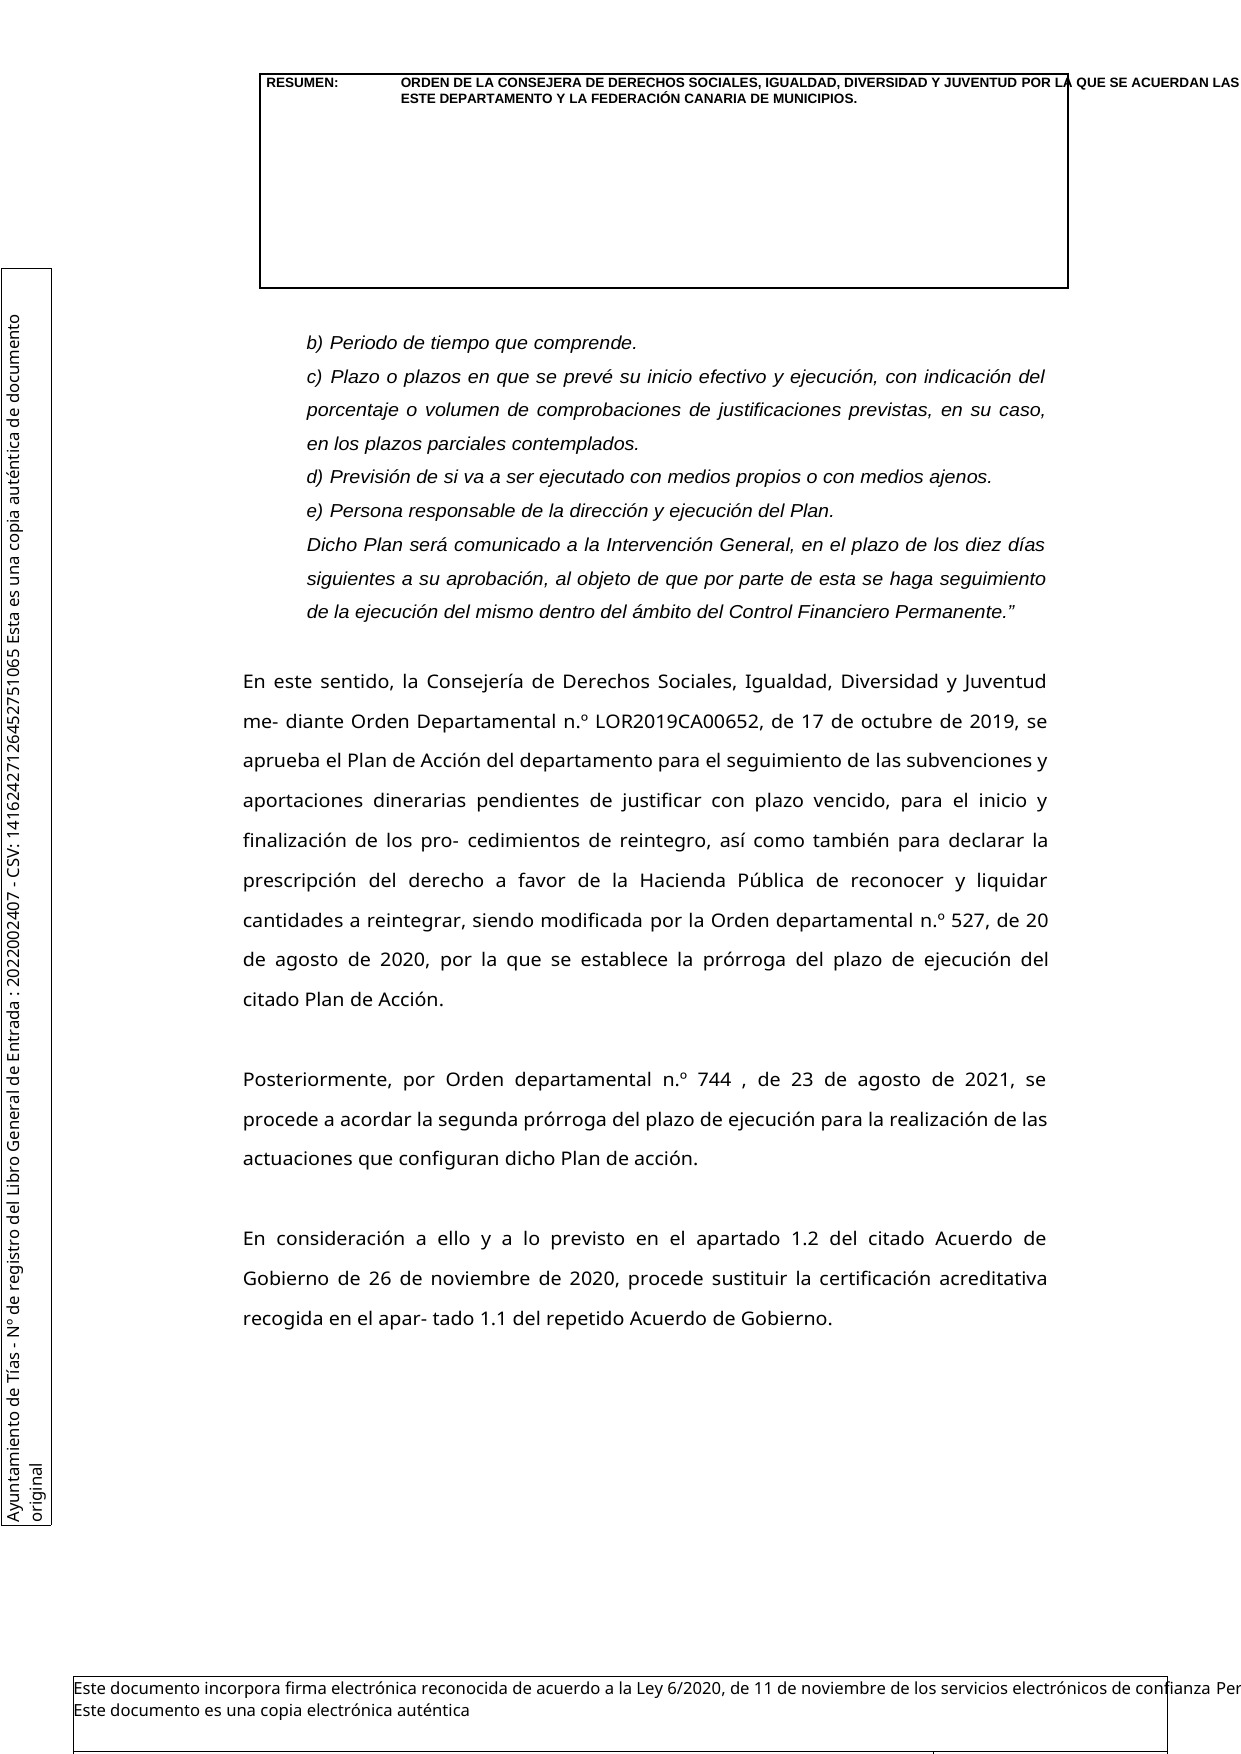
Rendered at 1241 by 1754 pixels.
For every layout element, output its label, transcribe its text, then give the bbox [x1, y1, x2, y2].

list Plazo o plazos en que se prevé su inicio efectivo y ejecución, con indicación del porcentaje o volumen de comprobaciones de justificaciones previstas, en su caso, en los plazos parciales contemplados. [307, 366, 1046, 454]
text En consideración a ello y a lo previsto en el apartado 1.2 del citado Acuerdo de Gobierno de 26 de noviembre de 2020, procede sustituir la certificación acreditativa recogida en el apar- tado 1.1 del repetido Acuerdo de Gobierno. [243, 1225, 1049, 1331]
text Ayuntamiento de Tías - Nº de registro del Libro General de Entrada : 2022002407 - CSV: 14162427126452751065 Esta es una copia auténtica de documento original [2, 270, 47, 1525]
list Periodo de tiempo que comprende. [306, 332, 1180, 353]
list Previsión de si va a ser ejecutado con medios propios o con medios ajenos. [306, 466, 1180, 488]
text En este sentido, la Consejería de Derechos Sociales, Igualdad, Diversidad y Juventud me- diante Orden Departamental n.º LOR2019CA00652, de 17 de octubre de 2019, se aprueba el Plan de Acción del departamento para el seguimiento de las subvenciones y aportaciones dinerarias pendientes de justificar con plazo vencido, para el inicio y finalización de los pro- cedimientos de reintegro, así como también para declarar la prescripción del derecho a favor de la Hacienda Pública de reconocer y liquidar cantidades a reintegrar, siendo modificada por la Orden departamental n.º 527, de 20 de agosto de 2020, por la que se establece la prórroga del plazo de ejecución del citado Plan de Acción. [243, 668, 1049, 1012]
text Dicho Plan será comunicado a la Intervención General, en el plazo de los diez días siguientes a su aprobación, al objeto de que por parte de esta se haga seguimiento de la ejecución del mismo dentro del ámbito del Control Financiero Permanente.” [307, 534, 1047, 622]
text Posteriormente, por Orden departamental n.º 744 , de 23 de agosto de 2021, se procede a acordar la segunda prórroga del plazo de ejecución para la realización de las actuaciones que configuran dicho Plan de acción. [243, 1066, 1048, 1171]
list Persona responsable de la dirección y ejecución del Plan. [306, 500, 1180, 522]
